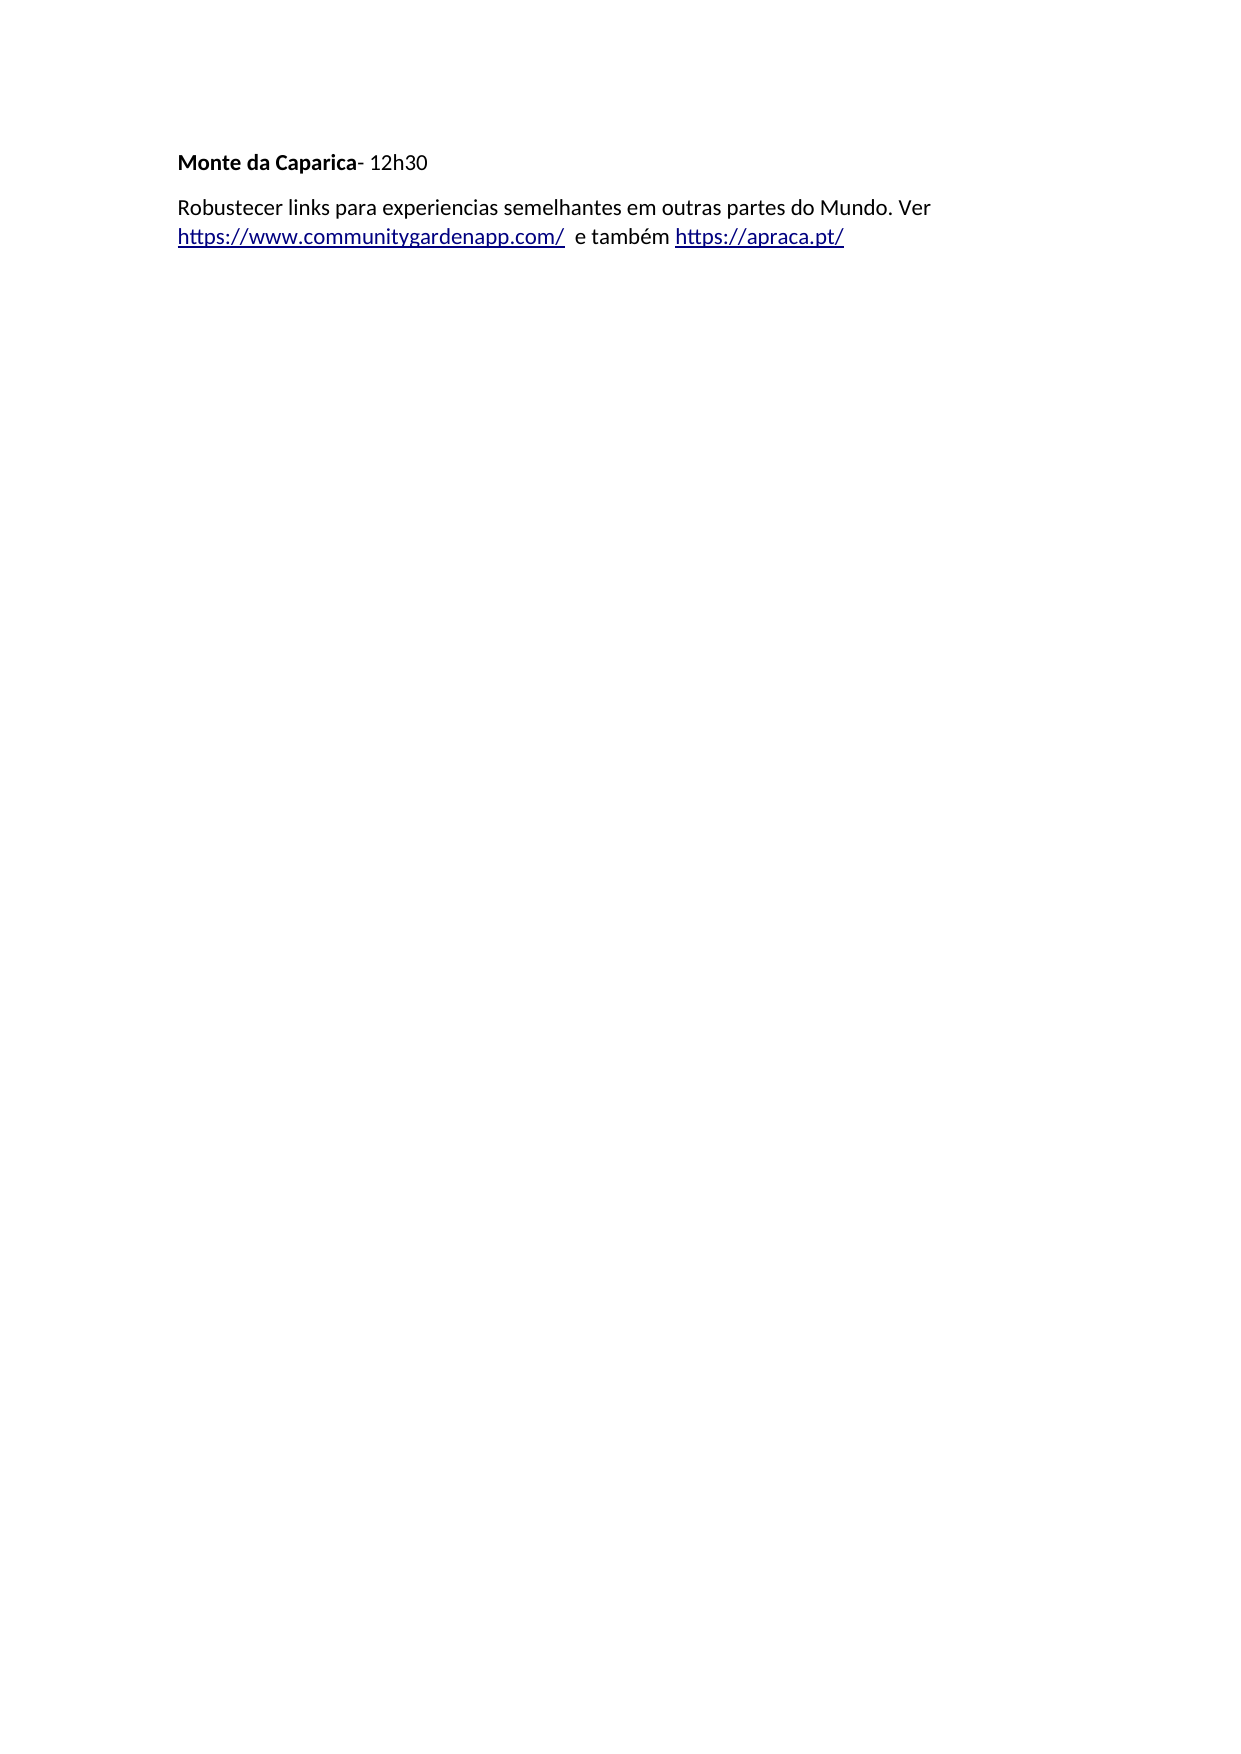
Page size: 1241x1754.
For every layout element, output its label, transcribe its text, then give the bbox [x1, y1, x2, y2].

text Robustecer links para experiencias semelhantes em outras partes do Mundo. Ver https://www.communitygardenapp.com/ e também https://apraca.pt/ [177, 193, 1063, 250]
text Monte da Caparica- 12h30 [177, 148, 1063, 176]
